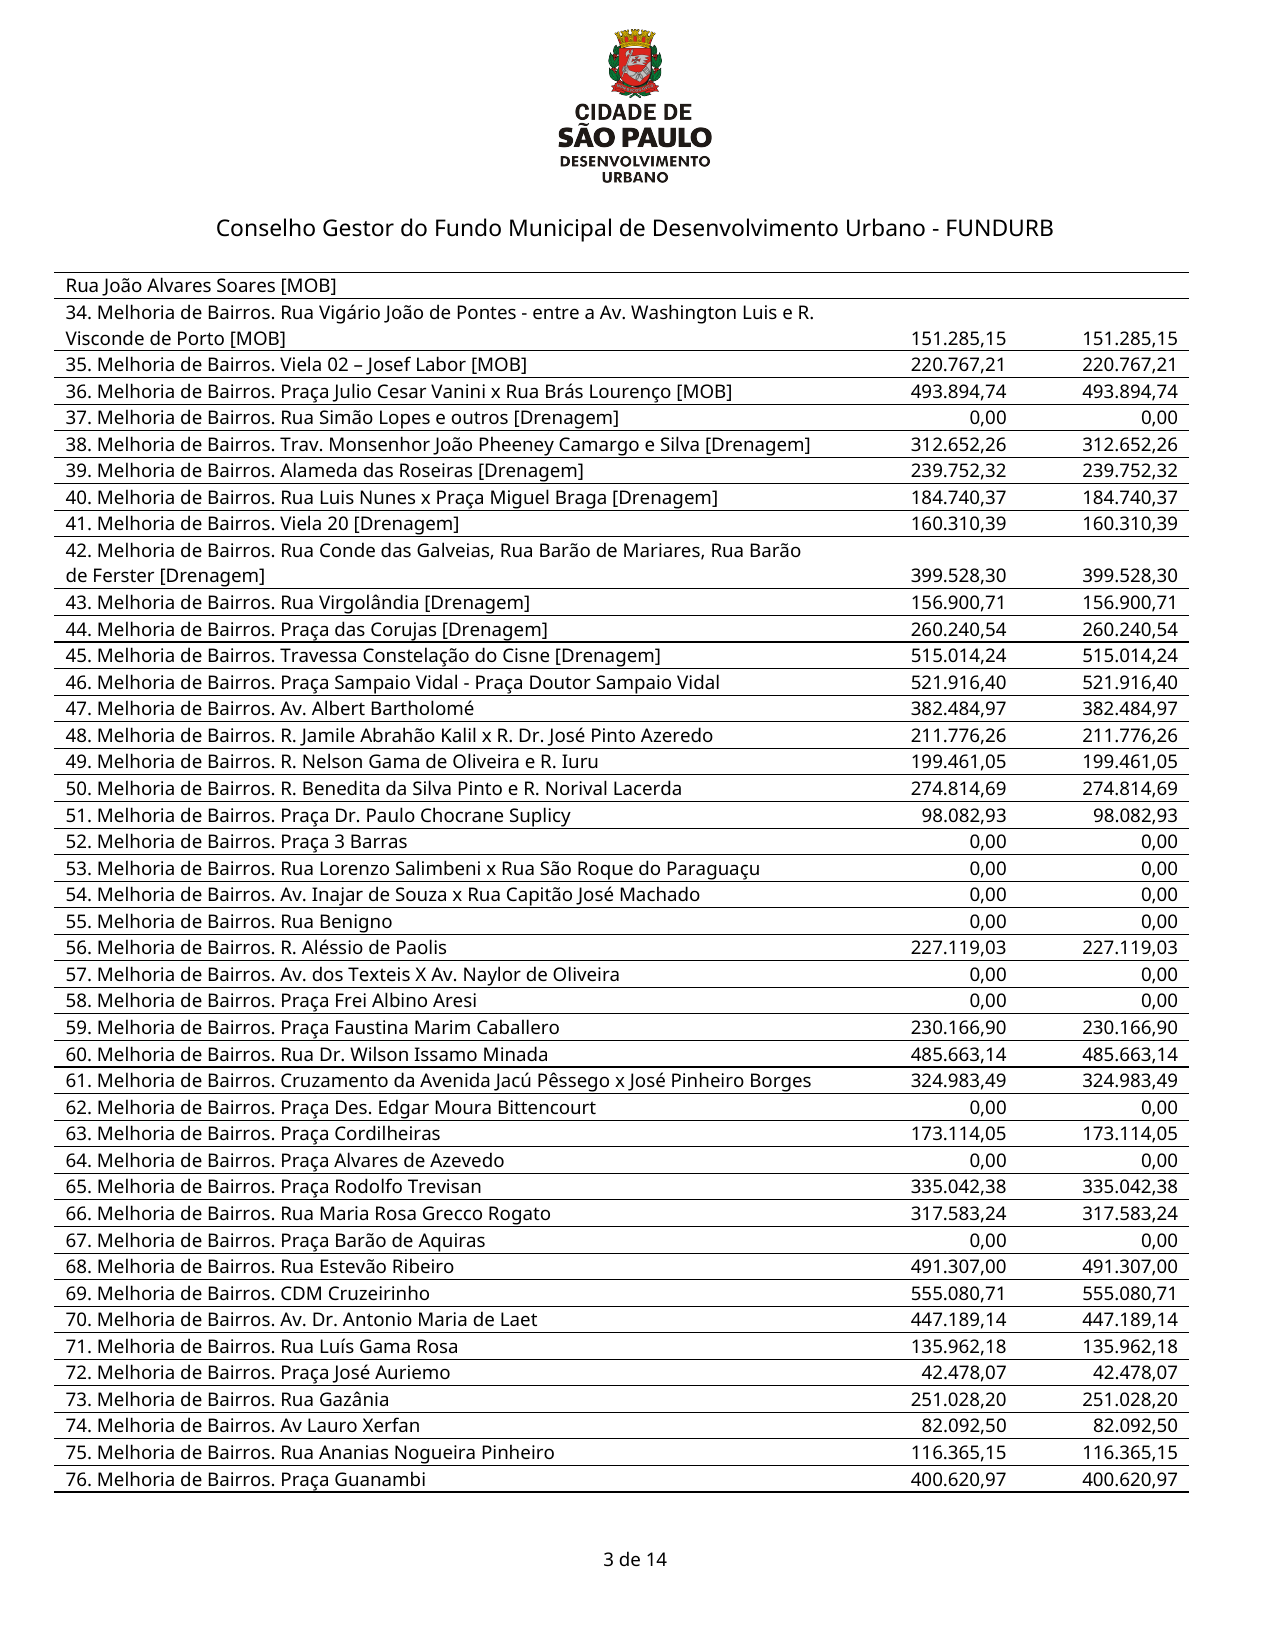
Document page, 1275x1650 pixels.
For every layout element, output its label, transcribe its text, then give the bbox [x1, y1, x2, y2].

table_cell 37. Melhoria de Bairros. Rua Simão Lopes e outros [Drenagem] [54, 405, 834, 430]
table_cell 72. Melhoria de Bairros. Praça José Auriemo [54, 1360, 834, 1385]
table_cell 211.776,26 [834, 722, 1018, 748]
table_cell 230.166,90 [1018, 1014, 1189, 1040]
table_cell 400.620,97 [1018, 1466, 1189, 1491]
table_cell 555.080,71 [1018, 1280, 1189, 1306]
table_cell 42.478,07 [834, 1360, 1018, 1385]
table_cell 0,00 [1018, 1227, 1189, 1252]
table_cell 40. Melhoria de Bairros. Rua Luis Nunes x Praça Miguel Braga [Drenagem] [54, 484, 834, 510]
table_cell 0,00 [1018, 908, 1189, 934]
table_cell 400.620,97 [834, 1466, 1018, 1491]
table_cell 493.894,74 [834, 378, 1018, 403]
table_cell 335.042,38 [834, 1174, 1018, 1199]
table_cell 60. Melhoria de Bairros. Rua Dr. Wilson Issamo Minada [54, 1041, 834, 1066]
table_cell 56. Melhoria de Bairros. R. Aléssio de Paolis [54, 935, 834, 960]
table_cell 38. Melhoria de Bairros. Trav. Monsenhor João Pheeney Camargo e Silva [Drenagem] [54, 431, 834, 457]
table_cell 173.114,05 [834, 1121, 1018, 1146]
table_cell 0,00 [1018, 405, 1189, 430]
table_cell 251.028,20 [834, 1386, 1018, 1412]
table_cell 82.092,50 [834, 1413, 1018, 1438]
table_cell 0,00 [834, 908, 1018, 934]
table_cell 51. Melhoria de Bairros. Praça Dr. Paulo Chocrane Suplicy [54, 802, 834, 827]
table_cell 62. Melhoria de Bairros. Praça Des. Edgar Moura Bittencourt [54, 1094, 834, 1119]
table_cell 53. Melhoria de Bairros. Rua Lorenzo Salimbeni x Rua São Roque do Paraguaçu [54, 855, 834, 881]
table_cell 317.583,24 [834, 1200, 1018, 1226]
table_cell 57. Melhoria de Bairros. Av. dos Texteis X Av. Naylor de Oliveira [54, 961, 834, 987]
table_cell 274.814,69 [1018, 775, 1189, 801]
table_cell 260.240,54 [834, 616, 1018, 641]
table_cell 0,00 [834, 1147, 1018, 1173]
table_cell 39. Melhoria de Bairros. Alameda das Roseiras [Drenagem] [54, 458, 834, 483]
table_cell 46. Melhoria de Bairros. Praça Sampaio Vidal - Praça Doutor Sampaio Vidal [54, 669, 834, 694]
table_cell 151.285,15 [834, 299, 1018, 350]
table_cell 45. Melhoria de Bairros. Travessa Constelação do Cisne [Drenagem] [54, 643, 834, 668]
table_cell 36. Melhoria de Bairros. Praça Julio Cesar Vanini x Rua Brás Lourenço [MOB] [54, 378, 834, 403]
table_cell 58. Melhoria de Bairros. Praça Frei Albino Aresi [54, 988, 834, 1013]
table_cell 59. Melhoria de Bairros. Praça Faustina Marim Caballero [54, 1014, 834, 1040]
table_cell 184.740,37 [834, 484, 1018, 510]
table_cell 42.478,07 [1018, 1360, 1189, 1385]
table_cell 156.900,71 [834, 589, 1018, 615]
table_cell 160.310,39 [1018, 511, 1189, 536]
table_cell 0,00 [1018, 882, 1189, 907]
table_cell 399.528,30 [834, 537, 1018, 588]
table_cell 0,00 [834, 988, 1018, 1013]
table_cell 324.983,49 [1018, 1068, 1189, 1093]
table_cell 0,00 [1018, 961, 1189, 987]
table_cell 274.814,69 [834, 775, 1018, 801]
table_cell 555.080,71 [834, 1280, 1018, 1306]
table_cell 61. Melhoria de Bairros. Cruzamento da Avenida Jacú Pêssego x José Pinheiro Borges [54, 1068, 834, 1093]
table_cell 317.583,24 [1018, 1200, 1189, 1226]
table_cell 65. Melhoria de Bairros. Praça Rodolfo Trevisan [54, 1174, 834, 1199]
table_cell 50. Melhoria de Bairros. R. Benedita da Silva Pinto e R. Norival Lacerda [54, 775, 834, 801]
table_cell 42. Melhoria de Bairros. Rua Conde das Galveias, Rua Barão de Mariares, Rua Barão de Ferster [Drenagem] [54, 537, 834, 588]
table_cell 76. Melhoria de Bairros. Praça Guanambi [54, 1466, 834, 1491]
table_cell 199.461,05 [1018, 749, 1189, 774]
table_cell 0,00 [834, 882, 1018, 907]
table_cell 0,00 [834, 1094, 1018, 1119]
table_cell [834, 273, 1018, 298]
table_cell 44. Melhoria de Bairros. Praça das Corujas [Drenagem] [54, 616, 834, 641]
table_cell 447.189,14 [1018, 1307, 1189, 1332]
table_cell 69. Melhoria de Bairros. CDM Cruzeirinho [54, 1280, 834, 1306]
table_cell 227.119,03 [1018, 935, 1189, 960]
table_cell Rua João Alvares Soares [MOB] [54, 273, 834, 298]
table_cell 0,00 [834, 1227, 1018, 1252]
table_cell 184.740,37 [1018, 484, 1189, 510]
table_cell 68. Melhoria de Bairros. Rua Estevão Ribeiro [54, 1254, 834, 1279]
table_cell 34. Melhoria de Bairros. Rua Vigário João de Pontes - entre a Av. Washington Luis e R. Visconde de Porto [MOB] [54, 299, 834, 350]
table_cell 48. Melhoria de Bairros. R. Jamile Abrahão Kalil x R. Dr. José Pinto Azeredo [54, 722, 834, 748]
table_cell 0,00 [1018, 855, 1189, 881]
table_cell 0,00 [834, 961, 1018, 987]
table_cell 55. Melhoria de Bairros. Rua Benigno [54, 908, 834, 934]
table_cell 230.166,90 [834, 1014, 1018, 1040]
table_cell 64. Melhoria de Bairros. Praça Alvares de Azevedo [54, 1147, 834, 1173]
table_cell 515.014,24 [834, 643, 1018, 668]
table_cell 52. Melhoria de Bairros. Praça 3 Barras [54, 829, 834, 854]
table_cell 135.962,18 [1018, 1333, 1189, 1359]
table_cell 82.092,50 [1018, 1413, 1189, 1438]
table_cell 73. Melhoria de Bairros. Rua Gazânia [54, 1386, 834, 1412]
table_cell 135.962,18 [834, 1333, 1018, 1359]
table_cell 156.900,71 [1018, 589, 1189, 615]
table_cell 521.916,40 [1018, 669, 1189, 694]
table_cell 0,00 [834, 855, 1018, 881]
table_cell 312.652,26 [1018, 431, 1189, 457]
table_cell 98.082,93 [1018, 802, 1189, 827]
table_cell 0,00 [834, 405, 1018, 430]
table_cell 151.285,15 [1018, 299, 1189, 350]
table_cell 239.752,32 [834, 458, 1018, 483]
table_cell 251.028,20 [1018, 1386, 1189, 1412]
table_cell [1018, 273, 1189, 298]
table_cell 116.365,15 [834, 1439, 1018, 1465]
table_cell 211.776,26 [1018, 722, 1189, 748]
table_cell 173.114,05 [1018, 1121, 1189, 1146]
table_cell 220.767,21 [1018, 351, 1189, 377]
table_cell 160.310,39 [834, 511, 1018, 536]
table_cell 447.189,14 [834, 1307, 1018, 1332]
table_cell 47. Melhoria de Bairros. Av. Albert Bartholomé [54, 696, 834, 721]
table_cell 43. Melhoria de Bairros. Rua Virgolândia [Drenagem] [54, 589, 834, 615]
table_cell 227.119,03 [834, 935, 1018, 960]
table_cell 491.307,00 [1018, 1254, 1189, 1279]
table_cell 382.484,97 [834, 696, 1018, 721]
table_cell 66. Melhoria de Bairros. Rua Maria Rosa Grecco Rogato [54, 1200, 834, 1226]
table_cell 485.663,14 [1018, 1041, 1189, 1066]
table_cell 199.461,05 [834, 749, 1018, 774]
table_cell 98.082,93 [834, 802, 1018, 827]
table_cell 35. Melhoria de Bairros. Viela 02 – Josef Labor [MOB] [54, 351, 834, 377]
table_cell 220.767,21 [834, 351, 1018, 377]
table_cell 41. Melhoria de Bairros. Viela 20 [Drenagem] [54, 511, 834, 536]
table_cell 491.307,00 [834, 1254, 1018, 1279]
table_cell 116.365,15 [1018, 1439, 1189, 1465]
table_cell 63. Melhoria de Bairros. Praça Cordilheiras [54, 1121, 834, 1146]
table_cell 493.894,74 [1018, 378, 1189, 403]
table_cell 515.014,24 [1018, 643, 1189, 668]
table_cell 49. Melhoria de Bairros. R. Nelson Gama de Oliveira e R. Iuru [54, 749, 834, 774]
table_cell 71. Melhoria de Bairros. Rua Luís Gama Rosa [54, 1333, 834, 1359]
table_cell 74. Melhoria de Bairros. Av Lauro Xerfan [54, 1413, 834, 1438]
table_cell 399.528,30 [1018, 537, 1189, 588]
table_cell 239.752,32 [1018, 458, 1189, 483]
table_cell 67. Melhoria de Bairros. Praça Barão de Aquiras [54, 1227, 834, 1252]
table_cell 324.983,49 [834, 1068, 1018, 1093]
table_cell 382.484,97 [1018, 696, 1189, 721]
table_cell 312.652,26 [834, 431, 1018, 457]
table_cell 70. Melhoria de Bairros. Av. Dr. Antonio Maria de Laet [54, 1307, 834, 1332]
table_cell 521.916,40 [834, 669, 1018, 694]
table_cell 75. Melhoria de Bairros. Rua Ananias Nogueira Pinheiro [54, 1439, 834, 1465]
table_cell 0,00 [1018, 988, 1189, 1013]
table_cell 0,00 [1018, 1094, 1189, 1119]
table_cell 485.663,14 [834, 1041, 1018, 1066]
table_cell 335.042,38 [1018, 1174, 1189, 1199]
table_cell 0,00 [834, 829, 1018, 854]
table_cell 54. Melhoria de Bairros. Av. Inajar de Souza x Rua Capitão José Machado [54, 882, 834, 907]
table_cell 0,00 [1018, 829, 1189, 854]
table_cell 260.240,54 [1018, 616, 1189, 641]
table_cell 0,00 [1018, 1147, 1189, 1173]
